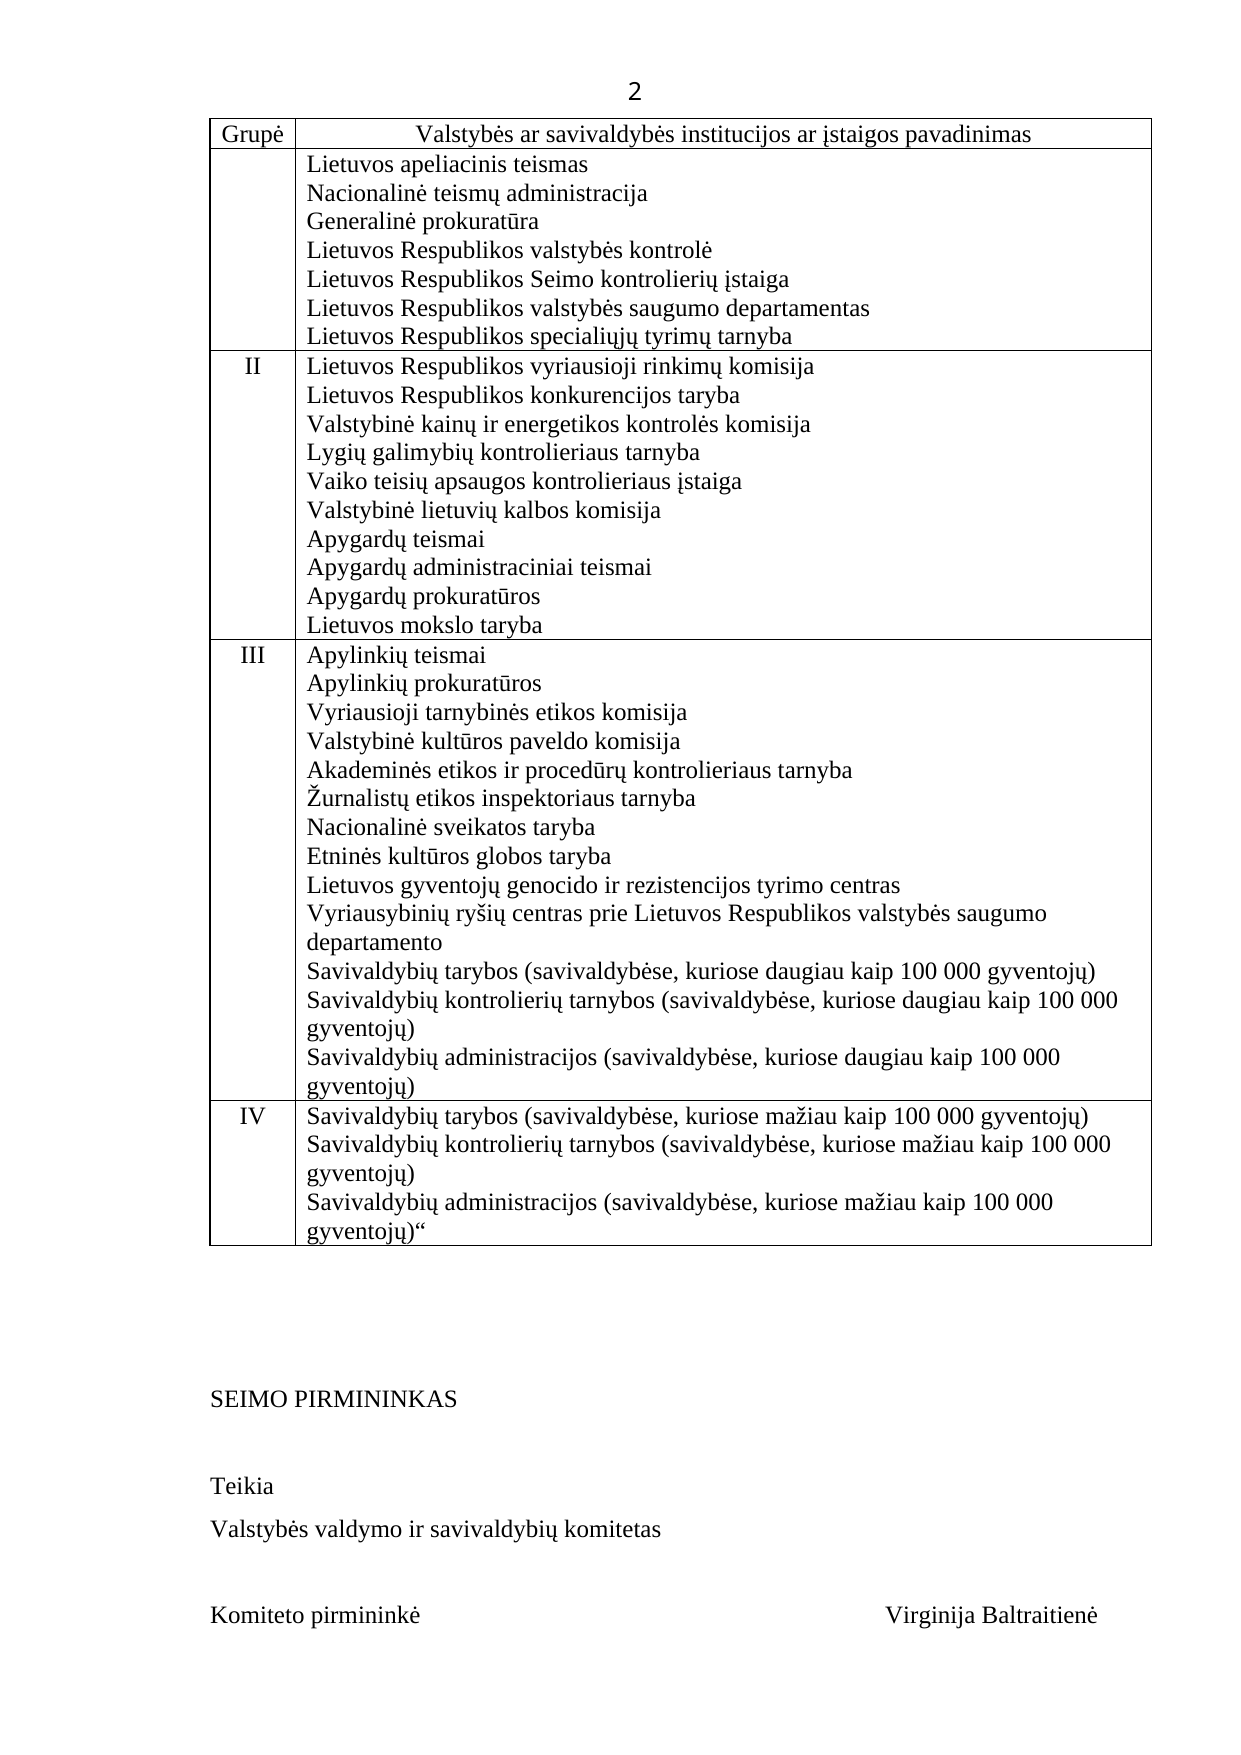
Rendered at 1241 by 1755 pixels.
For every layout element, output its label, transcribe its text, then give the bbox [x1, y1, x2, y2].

table_header Grupė [211, 119, 295, 148]
table_cell Apylinkių teismai Apylinkių prokuratūros Vyriausioji tarnybinės etikos komisija Valstybinė kultūros paveldo komisija Akademinės etikos ir procedūrų kontrolieriaus tarnyba Žurnalistų etikos inspektoriaus tarnyba Nacionalinė sveikatos taryba Etninės kultūros globos taryba Lietuvos gyventojų genocido ir rezistencijos tyrimo centras Vyriausybinių ryšių centras prie Lietuvos Respublikos valstybės saugumo departamento Savivaldybių tarybos (savivaldybėse, kuriose daugiau kaip 100 000 gyventojų) Savivaldybių kontrolierių tarnybos (savivaldybėse, kuriose daugiau kaip 100 000 gyventojų) Savivaldybių administracijos (savivaldybėse, kuriose daugiau kaip 100 000 gyventojų) [296, 640, 1151, 1100]
text SEIMO PIRMININKAS [210, 1384, 1120, 1413]
table_cell II [211, 351, 295, 639]
table_cell III [211, 640, 295, 1100]
text Valstybės valdymo ir savivaldybių komitetas [210, 1514, 1120, 1543]
table_cell Lietuvos Respublikos vyriausioji rinkimų komisija Lietuvos Respublikos konkurencijos taryba Valstybinė kainų ir energetikos kontrolės komisija Lygių galimybių kontrolieriaus tarnyba Vaiko teisių apsaugos kontrolieriaus įstaiga Valstybinė lietuvių kalbos komisija Apygardų teismai Apygardų administraciniai teismai Apygardų prokuratūros Lietuvos mokslo taryba [296, 351, 1151, 639]
table_cell [211, 149, 295, 350]
table_cell IV [211, 1101, 295, 1244]
table_header Valstybės ar savivaldybės institucijos ar įstaigos pavadinimas [296, 119, 1151, 148]
text Komiteto pirmininkė Virginija Baltraitienė [210, 1600, 1120, 1629]
table_cell Lietuvos apeliacinis teismas Nacionalinė teismų administracija Generalinė prokuratūra Lietuvos Respublikos valstybės kontrolė Lietuvos Respublikos Seimo kontrolierių įstaiga Lietuvos Respublikos valstybės saugumo departamentas Lietuvos Respublikos specialiųjų tyrimų tarnyba [296, 149, 1151, 350]
table_cell Savivaldybių tarybos (savivaldybėse, kuriose mažiau kaip 100 000 gyventojų) Savivaldybių kontrolierių tarnybos (savivaldybėse, kuriose mažiau kaip 100 000 gyventojų) Savivaldybių administracijos (savivaldybėse, kuriose mažiau kaip 100 000 gyventojų)“ [296, 1101, 1151, 1244]
text Teikia [210, 1471, 1120, 1499]
